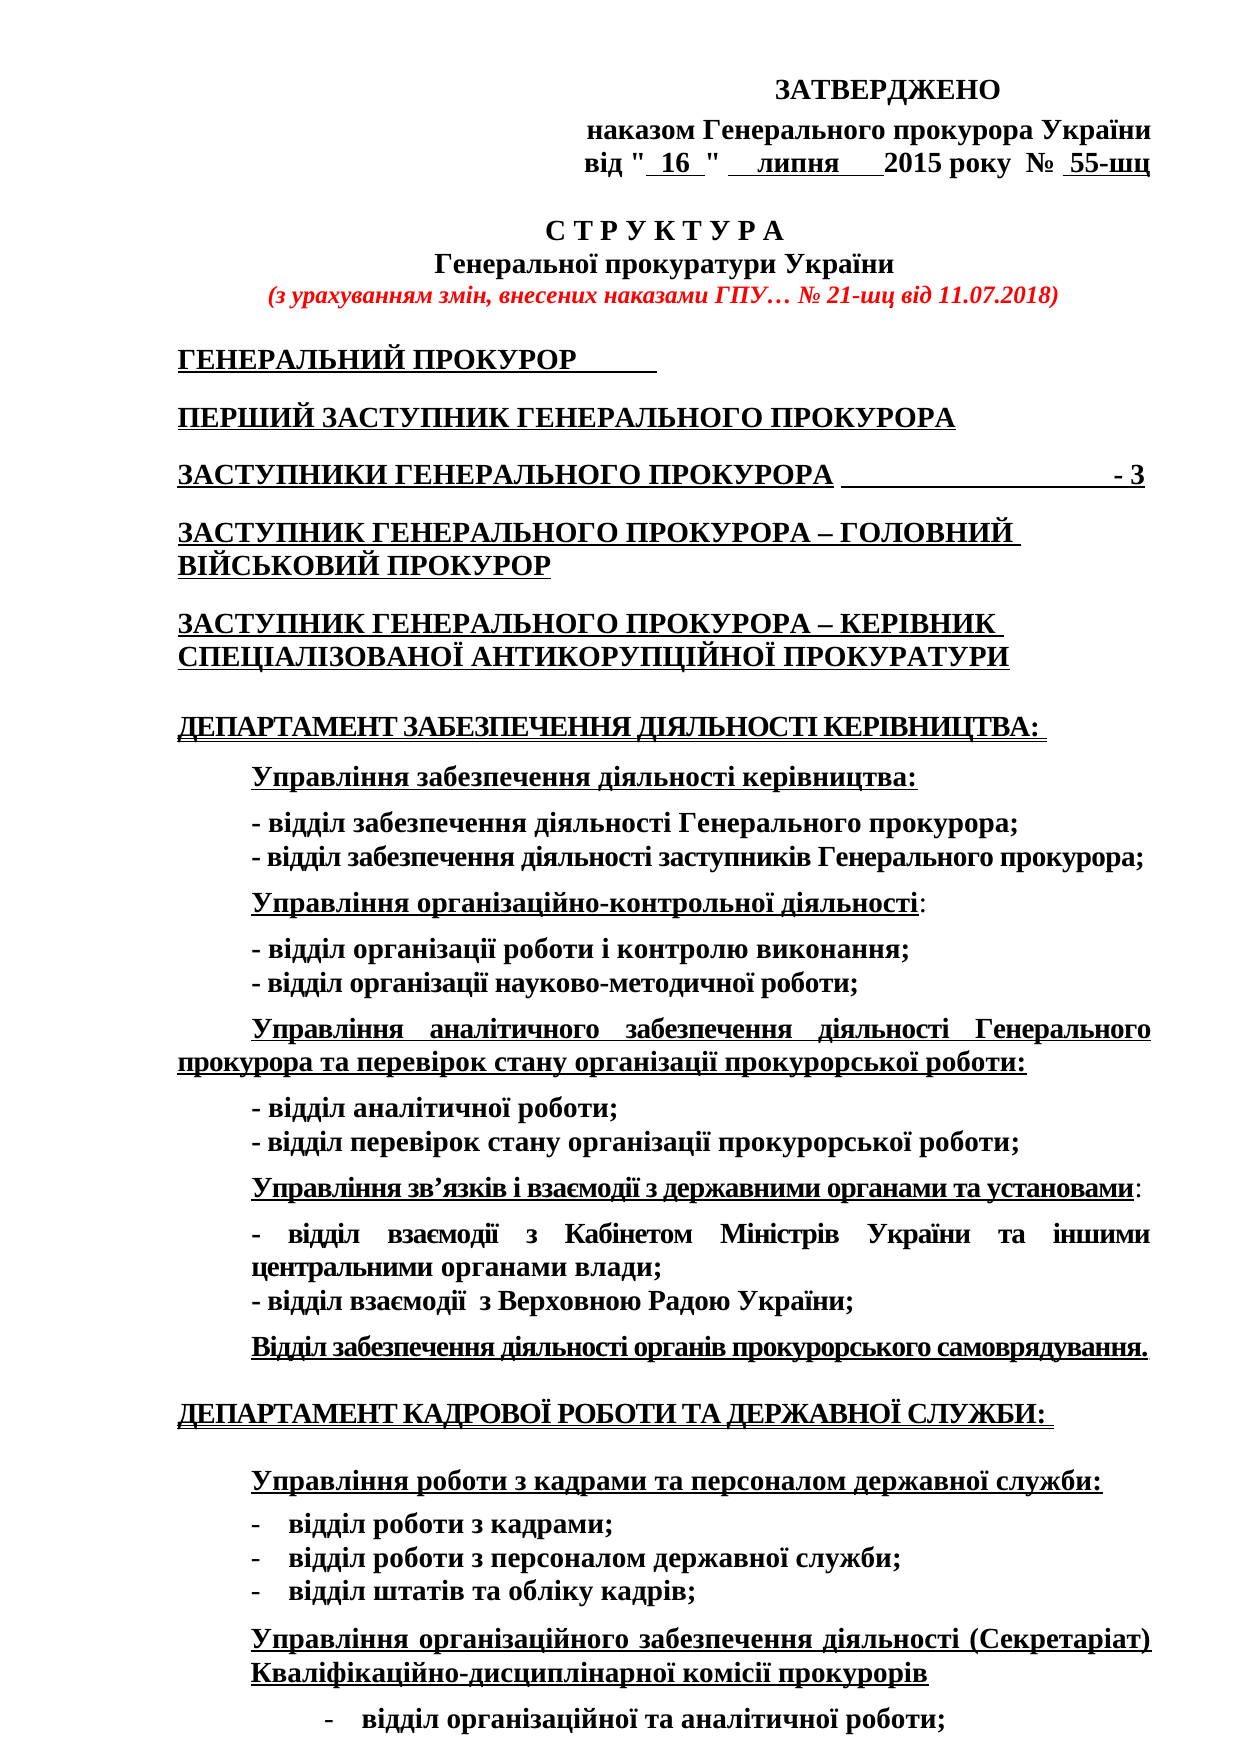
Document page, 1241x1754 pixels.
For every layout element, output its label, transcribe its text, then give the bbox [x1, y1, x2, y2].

text Управління організаційного забезпечення діяльності (Секретаріат) [250, 1621, 1152, 1650]
text - відділ організації роботи і контролю виконання; [177, 931, 1152, 965]
subtitle ЗАТВЕРДЖЕНО [177, 72, 1152, 106]
text ДЕПАРТАМЕНТ КАДРОВОЇ РОБОТИ та держаВної служби: [177, 1396, 1152, 1430]
text Генеральної прокуратури України [177, 246, 1152, 280]
list відділ роботи з кадрами; [251, 1506, 1152, 1540]
text Управління аналітичного забезпечення діяльності Генерального прокурора та перевірок стану організації прокурорської роботи: [177, 1011, 1152, 1078]
text ПЕРШИЙ ЗАСТУПНИК ГЕНЕРАЛЬНОГО ПРОКУРОРА [177, 400, 1152, 433]
text департамент ЗАБЕЗПЕЧЕННЯ ДІЯЛЬНОСТІ КЕРІВНИЦТВА: [177, 709, 1152, 743]
text - відділ аналітичної роботи; [177, 1090, 1152, 1124]
subtitle ЗАСТУПНИКИ ГЕНЕРАЛЬНОГО ПРОКУРОРА - 3 [177, 457, 1152, 491]
text Кваліфікаційно-дисциплінарної комісії прокурорів [250, 1651, 1152, 1688]
list відділ організаційної та аналітичної роботи; [324, 1701, 1152, 1734]
text Управління організаційно-контрольної діяльності: [177, 885, 1152, 919]
list відділ штатів та обліку кадрів; [251, 1573, 1152, 1607]
text - відділ забезпечення діяльності Генерального прокурора; [177, 806, 1152, 839]
text Відділ забезпечення діяльності органів прокурорського самоврядування. [177, 1329, 1152, 1363]
subtitle ГЕНЕРАЛЬНИЙ ПРОКУРОР [177, 342, 1152, 376]
subtitle ЗАСТУПНИК ГЕНЕРАЛЬНОГО ПРОКУРОРА – ГОЛОВНИЙ ВІЙСЬКОВИЙ ПРОКУРОР [177, 515, 1152, 582]
text Управління забезпечення діяльності керівництва: [177, 759, 1152, 793]
text - відділ перевірок стану організації прокурорської роботи; [177, 1124, 1152, 1157]
text від " 16 " липня 2015 року № 55-шц [546, 146, 1152, 179]
text - відділ взаємодії з Верховною Радою України; [177, 1283, 1152, 1317]
text Управління зв’язків і взаємодії з державними органами та установами: [177, 1170, 1152, 1203]
list відділ роботи з персоналом державної служби; [251, 1540, 1152, 1573]
text Управління роботи з кадрами та персоналом державної служби: [251, 1463, 1152, 1497]
subtitle ЗАСТУПНИК ГЕНЕРАЛЬНОГО ПРОКУРОРА – КЕРІВНИК СПЕЦІАЛІЗОВАНОЇ АНТИКОРУПЦІЙНОЇ ПРОКУРАТУРИ [177, 606, 1152, 673]
text - відділ забезпечення діяльності заступників Генерального прокурора; [177, 839, 1152, 873]
text - відділ взаємодії з Кабінетом Міністрів України та іншими центральними органами влади; [251, 1216, 1152, 1283]
text - відділ організації науково-методичної роботи; [177, 965, 1152, 998]
subtitle (з урахуванням змін, внесених наказами ГПУ… № 21-шц від 11.07.2018) [177, 280, 1152, 308]
text наказом Генерального прокурора України [177, 112, 1152, 146]
text С Т Р У К Т У Р А [177, 213, 1152, 246]
